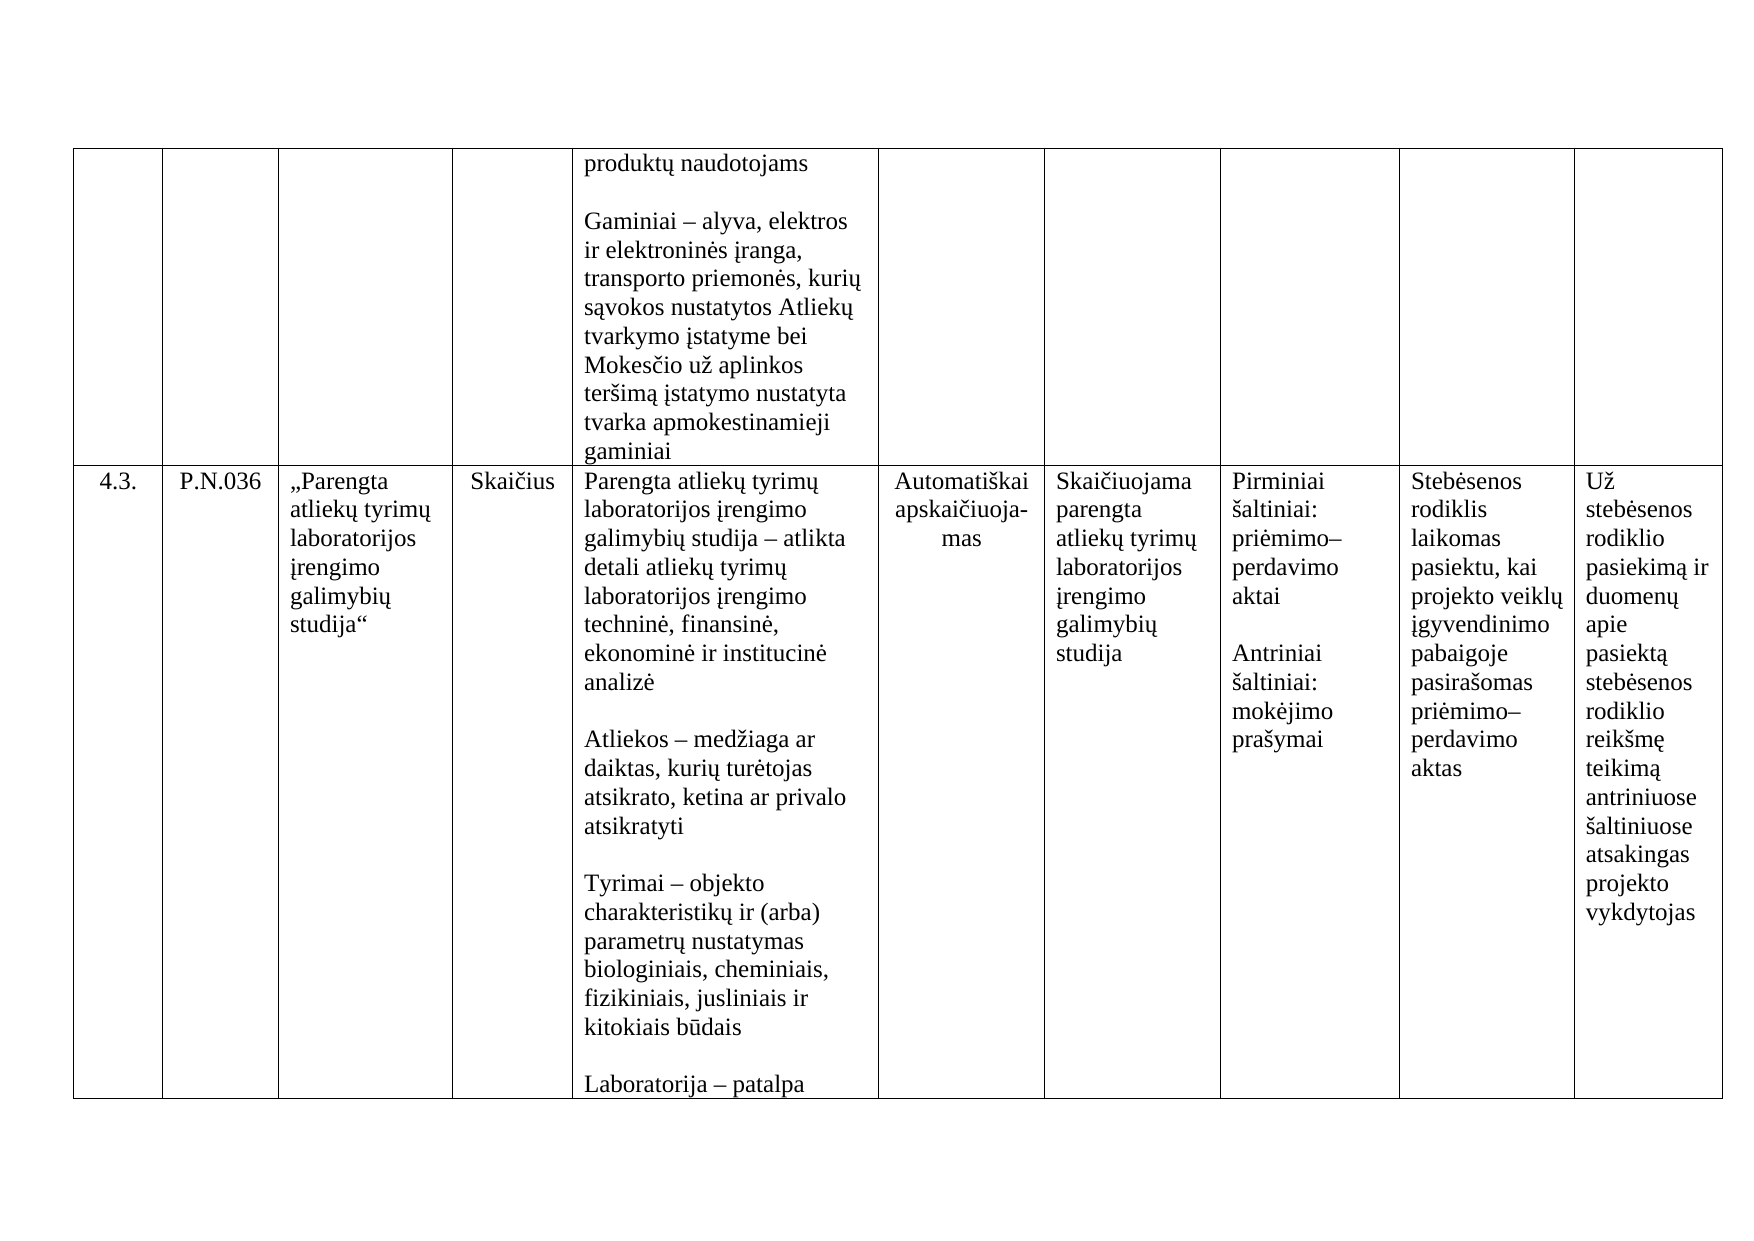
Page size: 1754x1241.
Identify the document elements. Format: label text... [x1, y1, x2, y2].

table_cell [1045, 149, 1220, 465]
table_cell [163, 149, 278, 465]
table_cell [1575, 149, 1722, 465]
table_cell [279, 149, 452, 465]
table_cell [1400, 149, 1574, 465]
table_cell [1723, 148, 1728, 465]
table_cell [453, 149, 572, 465]
table_cell P.N.036 [163, 466, 278, 1098]
table_cell Už stebėsenos rodiklio pasiekimą ir duomenų apie pasiektą stebėsenos rodiklio reikšmę teikimą antriniuose šaltiniuose atsakingas projekto vykdytojas [1575, 466, 1722, 1098]
table_cell [879, 149, 1044, 465]
table_cell Automatiškai apskaičiuoja-mas [879, 466, 1044, 1098]
table_cell [74, 149, 162, 465]
table_cell [1723, 465, 1728, 1098]
table_cell Pirminiai šaltiniai: priėmimo–perdavimo aktai Antriniai šaltiniai: mokėjimo prašymai [1221, 466, 1399, 1098]
table_cell Skaičiuojama parengta atliekų tyrimų laboratorijos įrengimo galimybių studija [1045, 466, 1220, 1098]
table_cell produktų naudotojams Gaminiai – alyva, elektros ir elektroninės įranga, transporto priemonės, kurių sąvokos nustatytos Atliekų tvarkymo įstatyme bei Mokesčio už aplinkos teršimą įstatymo nustatyta tvarka apmokestinamieji gaminiai [573, 149, 878, 465]
table_cell „Parengta atliekų tyrimų laboratorijos įrengimo galimybių studija“ [279, 466, 452, 1098]
table_cell 4.3. [74, 466, 162, 1098]
table_cell [1221, 149, 1399, 465]
table_cell Stebėsenos rodiklis laikomas pasiektu, kai projekto veiklų įgyvendinimo pabaigoje pasirašomas priėmimo– perdavimo aktas [1400, 466, 1574, 1098]
table_cell Parengta atliekų tyrimų laboratorijos įrengimo galimybių studija – atlikta detali atliekų tyrimų laboratorijos įrengimo techninė, finansinė, ekonominė ir institucinė analizė Atliekos – medžiaga ar daiktas, kurių turėtojas atsikrato, ketina ar privalo atsikratyti Tyrimai – objekto charakteristikų ir (arba) parametrų nustatymas biologiniais, cheminiais, fizikiniais, jusliniais ir kitokiais būdais Laboratorija – patalpa [573, 466, 878, 1098]
table_cell Skaičius [453, 466, 572, 1098]
